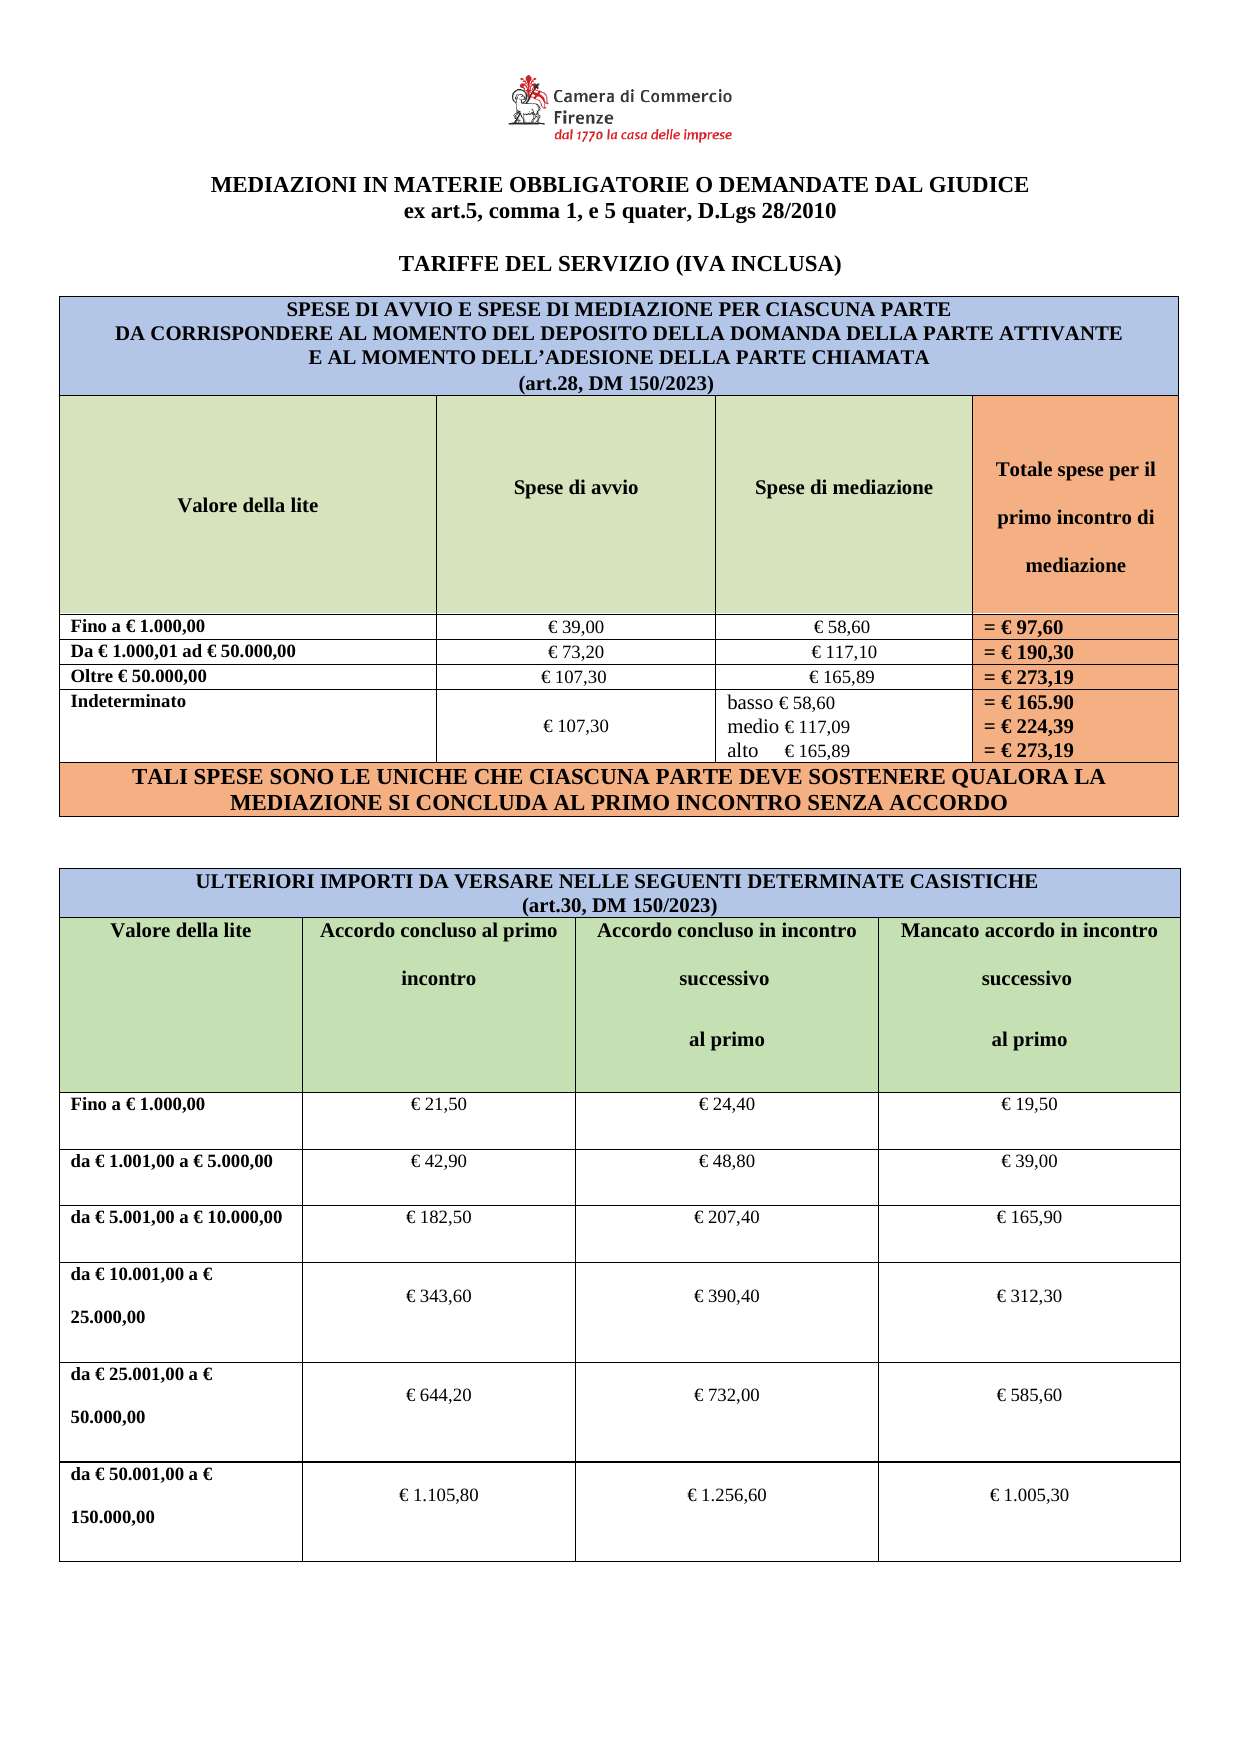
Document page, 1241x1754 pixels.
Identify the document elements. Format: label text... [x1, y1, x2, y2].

table_cell Totale spese per il primo incontro di mediazione [973, 396, 1178, 613]
table_cell Accordo concluso al primo incontro [303, 918, 575, 1092]
table_cell da € 10.001,00 a € 25.000,00 [60, 1263, 302, 1362]
table_cell € 39,00 [879, 1150, 1180, 1205]
table_cell TALI SPESE SONO LE UNICHE CHE CIASCUNA PARTE DEVE SOSTENERE QUALORA LA MEDIAZIONE SI CONCLUDA AL PRIMO INCONTRO SENZA ACCORDO [60, 763, 1178, 816]
table_header ULTERIORI IMPORTI DA VERSARE NELLE SEGUENTI DETERMINATE CASISTICHE (art.30, DM 150/2023) [60, 869, 1180, 917]
table_cell € 42,90 [303, 1150, 575, 1205]
table_cell = € 97,60 [973, 615, 1178, 639]
text TARIFFE DEL SERVIZIO (IVA INCLUSA) [59, 250, 1181, 276]
table_cell = € 273,19 [973, 665, 1178, 689]
table_cell € 24,40 [576, 1093, 878, 1148]
table_cell Indeterminato [60, 690, 436, 762]
table_cell Fino a € 1.000,00 [60, 1093, 302, 1148]
table_cell € 207,40 [576, 1206, 878, 1262]
table_cell da € 50.001,00 a € 150.000,00 [60, 1463, 302, 1561]
table_cell € 165,90 [879, 1206, 1180, 1262]
table_cell € 117,10 [716, 640, 972, 664]
table_cell Fino a € 1.000,00 [60, 615, 436, 639]
table_cell Oltre € 50.000,00 [60, 665, 436, 689]
table_cell da € 25.001,00 a € 50.000,00 [60, 1363, 302, 1461]
table_cell € 58,60 [716, 615, 972, 639]
table_cell € 343,60 [303, 1263, 575, 1362]
table_cell € 1.256,60 [576, 1463, 878, 1561]
table_cell = € 190,30 [973, 640, 1178, 664]
table_cell € 107,30 [437, 690, 715, 762]
text MEDIAZIONI IN MATERIE OBBLIGATORIE O DEMANDATE DAL GIUDICE [59, 171, 1181, 197]
table_cell € 39,00 [437, 615, 715, 639]
picture [508, 75, 732, 143]
table_cell Valore della lite [60, 396, 436, 613]
table_cell € 732,00 [576, 1363, 878, 1461]
table_cell € 165,89 [716, 665, 972, 689]
table_cell Valore della lite [60, 918, 302, 1092]
table_cell € 73,20 [437, 640, 715, 664]
table_cell Spese di avvio [437, 396, 715, 613]
table_cell € 21,50 [303, 1093, 575, 1148]
table_cell Accordo concluso in incontro successivo al primo [576, 918, 878, 1092]
table_cell € 48,80 [576, 1150, 878, 1205]
table_cell € 644,20 [303, 1363, 575, 1461]
table_cell € 107,30 [437, 665, 715, 689]
table_cell € 312,30 [879, 1263, 1180, 1362]
table_cell = € 165.90 = € 224,39 = € 273,19 [973, 690, 1178, 762]
table_cell da € 5.001,00 a € 10.000,00 [60, 1206, 302, 1262]
table_cell € 182,50 [303, 1206, 575, 1262]
table_cell da € 1.001,00 a € 5.000,00 [60, 1150, 302, 1205]
table_cell € 1.005,30 [879, 1463, 1180, 1561]
table_cell € 19,50 [879, 1093, 1180, 1148]
table_cell Spese di mediazione [716, 396, 972, 613]
table_cell Da € 1.000,01 ad € 50.000,00 [60, 640, 436, 664]
table_cell € 390,40 [576, 1263, 878, 1362]
table_cell € 585,60 [879, 1363, 1180, 1461]
table_cell € 1.105,80 [303, 1463, 575, 1561]
table_cell basso € 58,60 medio € 117,09 alto € 165,89 [716, 690, 972, 762]
table_header SPESE DI AVVIO E SPESE DI MEDIAZIONE PER CIASCUNA PARTE DA CORRISPONDERE AL MOMENTO DEL DEPOSITO DELLA DOMANDA DELLA PARTE ATTIVANTE E AL MOMENTO DELL’ADESIONE DELLA PARTE CHIAMATA (art.28, DM 150/2023) [60, 297, 1178, 395]
table_cell Mancato accordo in incontro successivo al primo [879, 918, 1180, 1092]
text ex art.5, comma 1, e 5 quater, D.Lgs 28/2010 [59, 197, 1181, 224]
